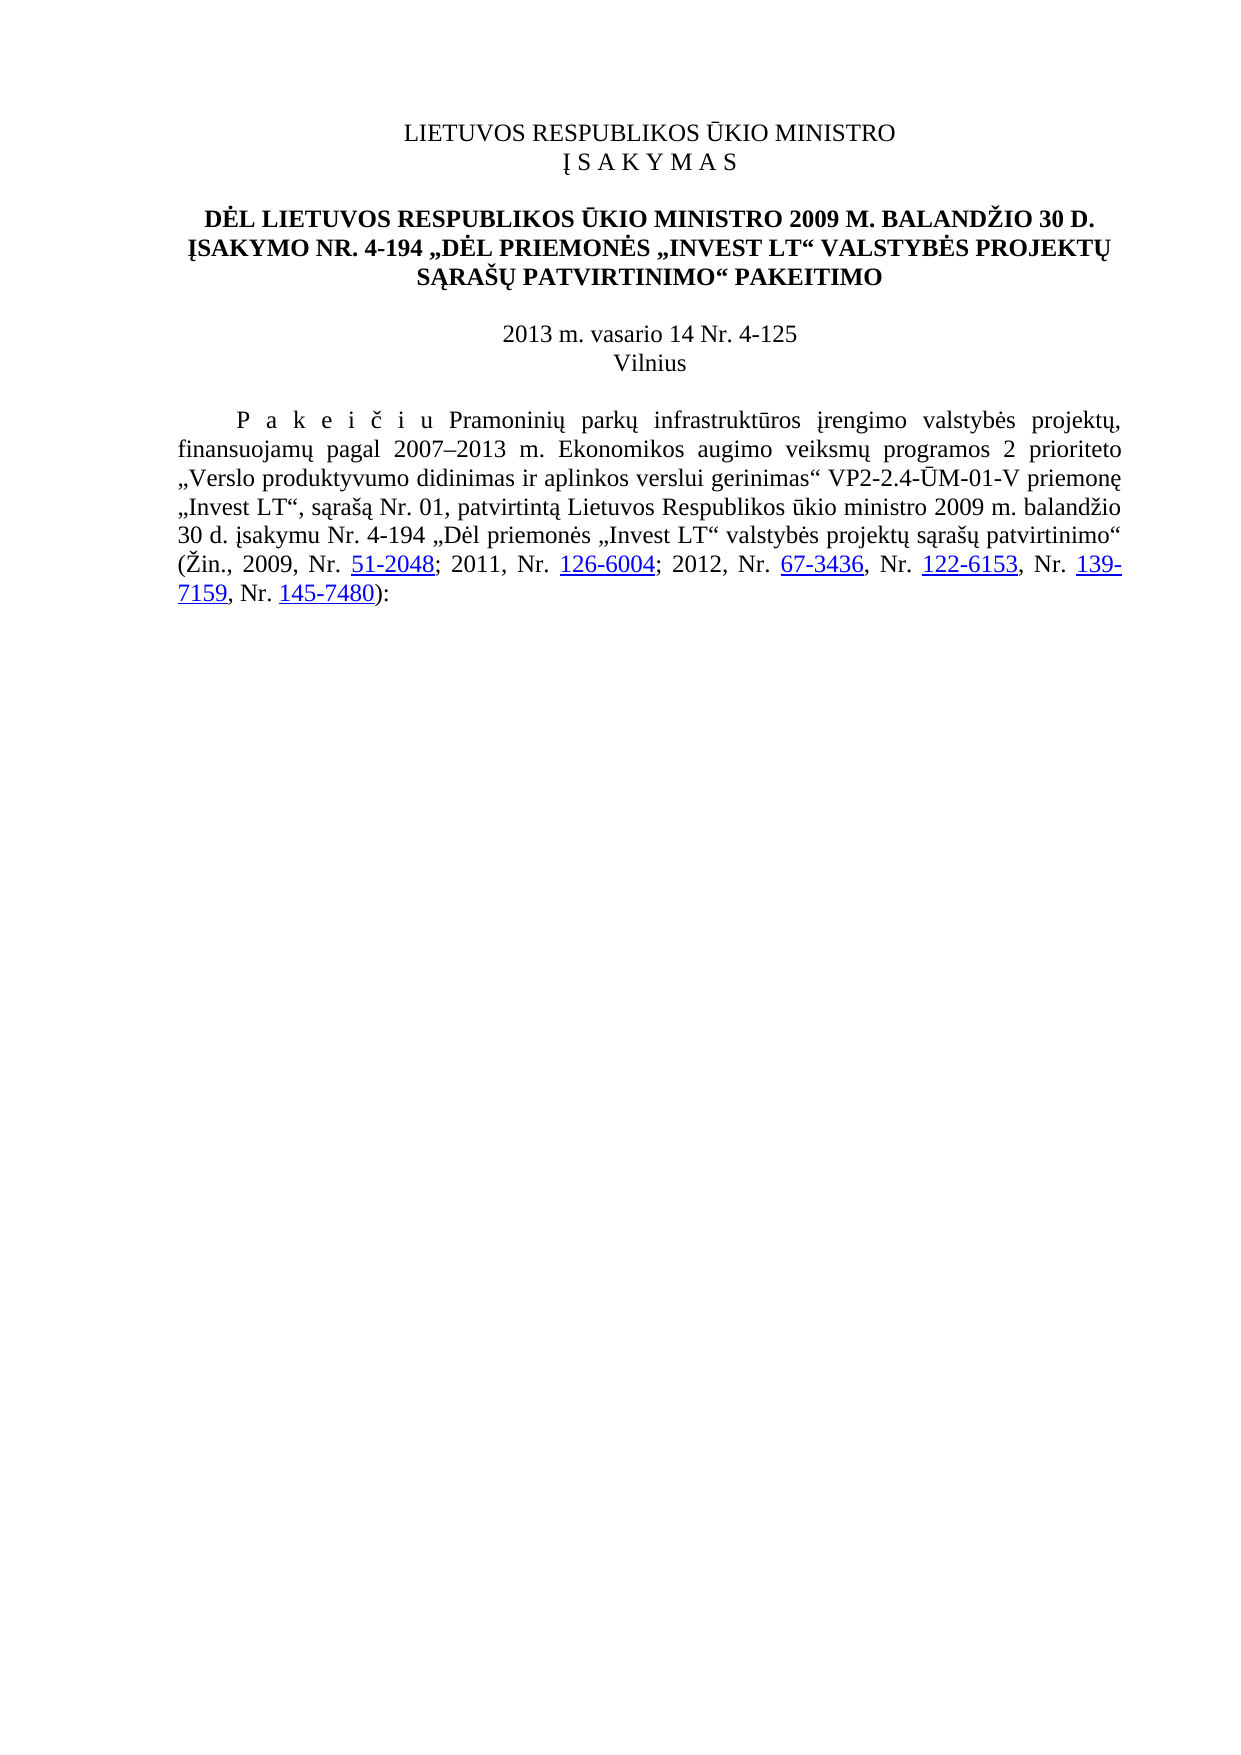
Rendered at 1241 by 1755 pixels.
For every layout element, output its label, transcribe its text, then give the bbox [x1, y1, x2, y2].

text 2013 m. vasario 14 Nr. 4-125 [177, 319, 1122, 348]
text į s a k y m a s [177, 147, 1122, 176]
text LIETUVOS RESPUBLIKOS ŪKIO MINISTRO [177, 118, 1122, 147]
text Vilnius [177, 348, 1122, 377]
text DĖL LIETUVOS RESPUBLIKOS ŪKIO MINISTRO 2009 m. BALANDŽIO 30 d. ĮSAKYMO Nr. 4-194 „DĖL PRIEMONĖS „INVEST LT“ VALSTYBĖS PROJEKTŲ SĄRAŠŲ PATVIRTINIMO“ PAKEITIMO [177, 204, 1122, 291]
text P a k e i č i u Pramoninių parkų infrastruktūros įrengimo valstybės projektų, finansuojamų pagal 2007–2013 m. Ekonomikos augimo veiksmų programos 2 prioriteto „Verslo produktyvumo didinimas ir aplinkos verslui gerinimas“ VP2-2.4-ŪM-01-V priemonę „Invest LT“, sąrašą Nr. 01, patvirtintą Lietuvos Respublikos ūkio ministro 2009 m. balandžio 30 d. įsakymu Nr. 4-194 „Dėl priemonės „Invest LT“ valstybės projektų sąrašų patvirtinimo“ (Žin., 2009, Nr. 51-2048; 2011, Nr. 126-6004; 2012, Nr. 67-3436, Nr. 122-6153, Nr. 139-7159, Nr. 145-7480): [177, 406, 1122, 607]
